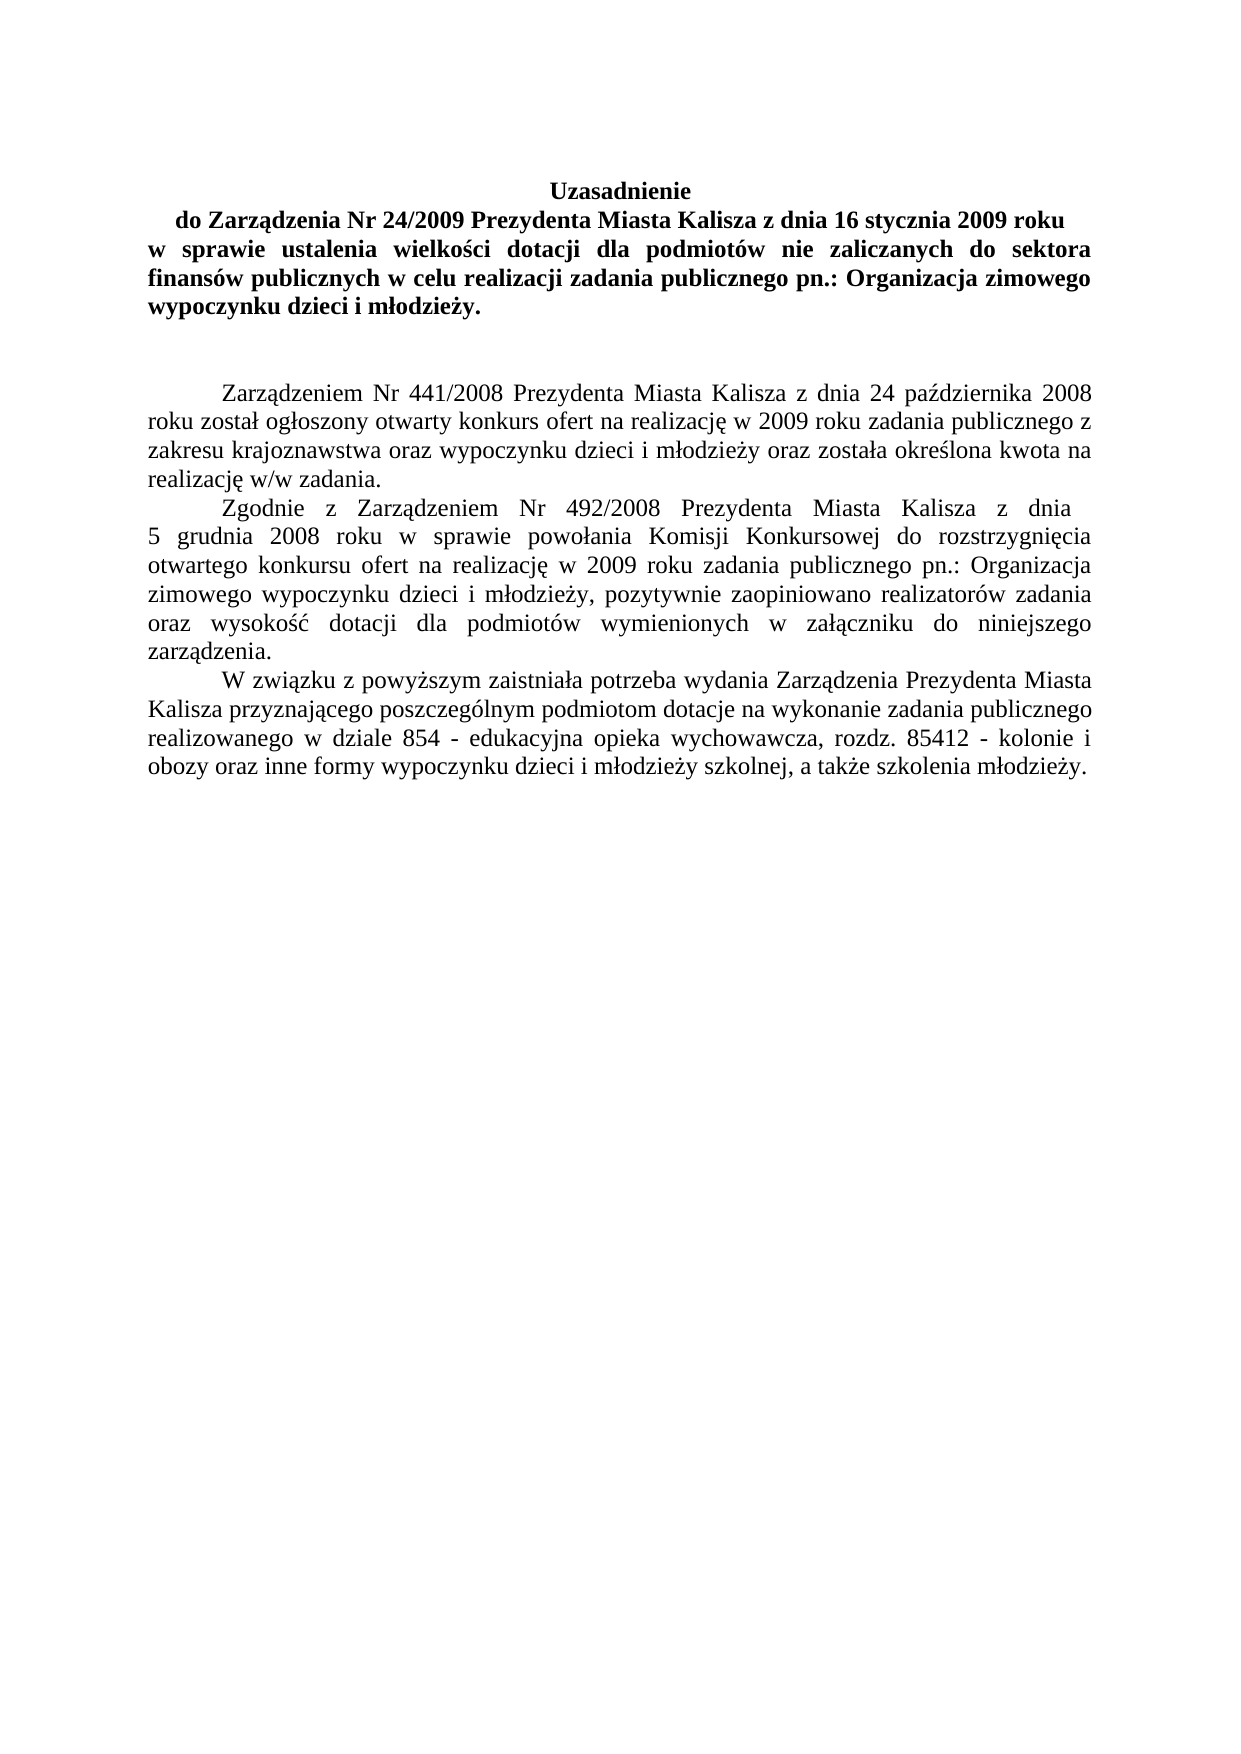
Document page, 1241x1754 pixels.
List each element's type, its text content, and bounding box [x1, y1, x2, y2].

text W związku z powyższym zaistniała potrzeba wydania Zarządzenia Prezydenta Miasta Kalisza przyznającego poszczególnym podmiotom dotacje na wykonanie zadania publicznego realizowanego w dziale 854 - edukacyjna opieka wychowawcza, rozdz. 85412 - kolonie i obozy oraz inne formy wypoczynku dzieci i młodzieży szkolnej, a także szkolenia młodzieży. [148, 665, 1092, 780]
text Zgodnie z Zarządzeniem Nr 492/2008 Prezydenta Miasta Kalisza z dnia 5 grudnia 2008 roku w sprawie powołania Komisji Konkursowej do rozstrzygnięcia otwartego konkursu ofert na realizację w 2009 roku zadania publicznego pn.: Organizacja zimowego wypoczynku dzieci i młodzieży, pozytywnie zaopiniowano realizatorów zadania oraz wysokość dotacji dla podmiotów wymienionych w załączniku do niniejszego zarządzenia. [148, 493, 1092, 665]
text Zarządzeniem Nr 441/2008 Prezydenta Miasta Kalisza z dnia 24 października 2008 roku został ogłoszony otwarty konkurs ofert na realizację w 2009 roku zadania publicznego z zakresu krajoznawstwa oraz wypoczynku dzieci i młodzieży oraz została określona kwota na realizację w/w zadania. [148, 378, 1092, 493]
text Uzasadnienie [148, 176, 1092, 205]
text do Zarządzenia Nr 24/2009 Prezydenta Miasta Kalisza z dnia 16 stycznia 2009 roku [148, 205, 1092, 234]
text w sprawie ustalenia wielkości dotacji dla podmiotów nie zaliczanych do sektora finansów publicznych w celu realizacji zadania publicznego pn.: Organizacja zimowego wypoczynku dzieci i młodzieży. [148, 234, 1092, 320]
